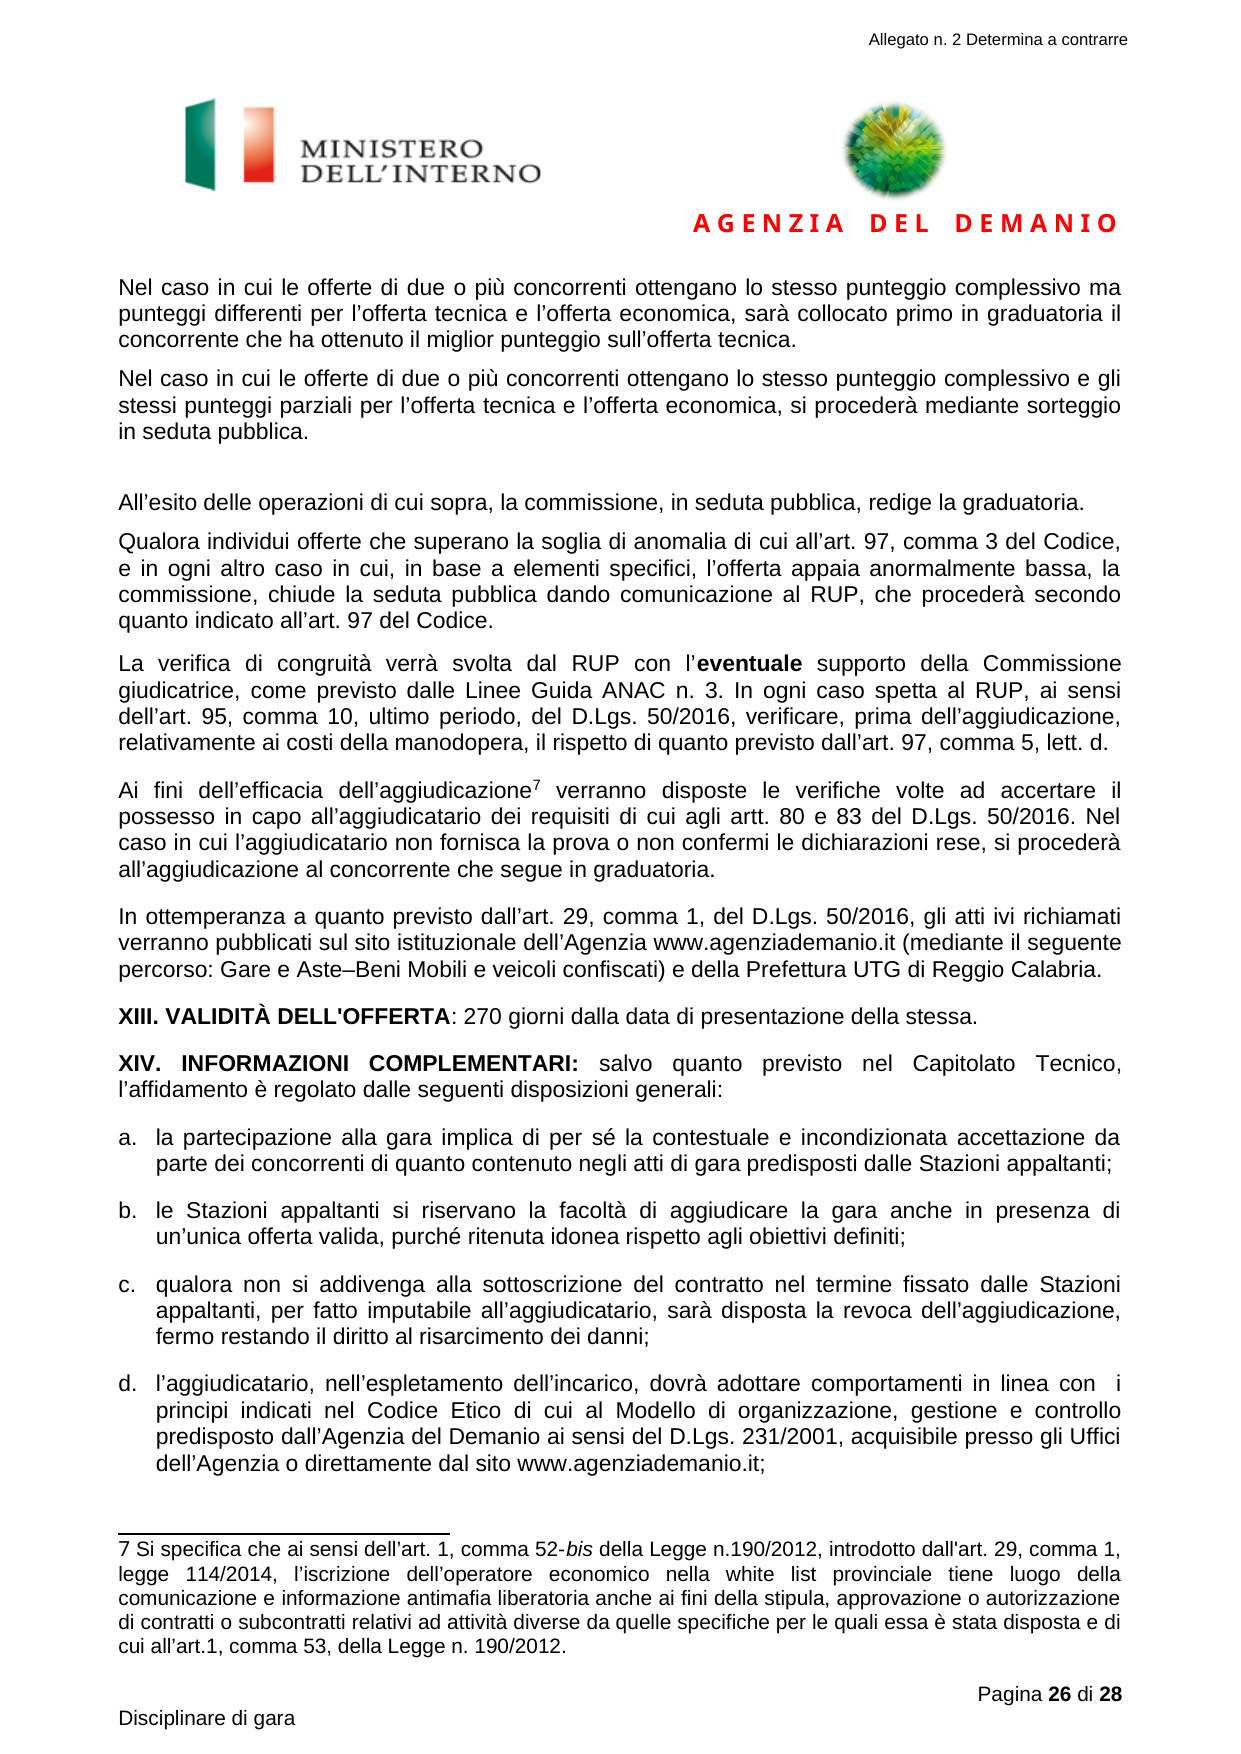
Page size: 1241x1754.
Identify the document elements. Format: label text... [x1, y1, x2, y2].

list le Stazioni appaltanti si riservano la facoltà di aggiudicare la gara anche in presenza di un’unica offerta valida, purché ritenuta idonea rispetto agli obiettivi definiti; [118, 1197, 1122, 1250]
text Ai fini dell’efficacia dell’aggiudicazione verranno disposte le verifiche volte ad accertare il possesso in capo all’aggiudicatario dei requisiti di cui agli artt. 80 e 83 del D.Lgs. 50/2016. Nel caso in cui l’aggiudicatario non fornisca la prova o non confermi le dichiarazioni rese, si procederà all’aggiudicazione al concorrente che segue in graduatoria. [118, 777, 1122, 882]
text Nel caso in cui le offerte di due o più concorrenti ottengano lo stesso punteggio complessivo e gli stessi punteggi parziali per l’offerta tecnica e l’offerta economica, si procederà mediante sorteggio in seduta pubblica. [118, 365, 1122, 444]
list l’aggiudicatario, nell’espletamento dell’incarico, dovrà adottare comportamenti in linea con i principi indicati nel Codice Etico di cui al Modello di organizzazione, gestione e controllo predisposto dall’Agenzia del Demanio ai sensi del D.Lgs. 231/2001, acquisibile presso gli Uffici dell’Agenzia o direttamente dal sito www.agenziademanio.it; [118, 1370, 1122, 1476]
text La verifica di congruità verrà svolta dal RUP con l’eventuale supporto della Commissione giudicatrice, come previsto dalle Linee Guida ANAC n. 3. In ogni caso spetta al RUP, ai sensi dell’art. 95, comma 10, ultimo periodo, del D.Lgs. 50/2016, verificare, prima dell’aggiudicazione, relativamente ai costi della manodopera, il rispetto di quanto previsto dall’art. 97, comma 5, lett. d. [118, 650, 1122, 756]
text All’esito delle operazioni di cui sopra, la commissione, in seduta pubblica, redige la graduatoria. [118, 489, 1122, 516]
text XIV. INFORMAZIONI COMPLEMENTARI: salvo quanto previsto nel Capitolato Tecnico, l’affidamento è regolato dalle seguenti disposizioni generali: [118, 1050, 1122, 1103]
list la partecipazione alla gara implica di per sé la contestuale e incondizionata accettazione da parte dei concorrenti di quanto contenuto negli atti di gara predisposti dalle Stazioni appaltanti; [118, 1123, 1122, 1176]
list qualora non si addivenga alla sottoscrizione del contratto nel termine fissato dalle Stazioni appaltanti, per fatto imputabile all’aggiudicatario, sarà disposta la revoca dell’aggiudicazione, fermo restando il diritto al risarcimento dei danni; [118, 1271, 1122, 1349]
text In ottemperanza a quanto previsto dall’art. 29, comma 1, del D.Lgs. 50/2016, gli atti ivi richiamati verranno pubblicati sul sito istituzionale dell’Agenzia www.agenziademanio.it (mediante il seguente percorso: Gare e Aste–Beni Mobili e veicoli confiscati) e della Prefettura UTG di Reggio Calabria. [118, 903, 1122, 982]
text XIII. VALIDITÀ DELL'OFFERTA: 270 giorni dalla data di presentazione della stessa. [118, 1003, 1122, 1029]
text Si specifica che ai sensi dell’art. 1, comma 52-bis della Legge n.190/2012, introdotto dall'art. 29, comma 1, legge 114/2014, l’iscrizione dell’operatore economico nella white list provinciale tiene luogo della comunicazione e informazione antimafia liberatoria anche ai fini della stipula, approvazione o autorizzazione di contratti o subcontratti relativi ad attività diverse da quelle specifiche per le quali essa è stata disposta e di cui all’art.1, comma 53, della Legge n. 190/2012. [118, 1534, 1122, 1658]
text Qualora individui offerte che superano la soglia di anomalia di cui all’art. 97, comma 3 del Codice, e in ogni altro caso in cui, in base a elementi specifici, l’offerta appaia anormalmente bassa, la commissione, chiude la seduta pubblica dando comunicazione al RUP, che procederà secondo quanto indicato all’art. 97 del Codice. [118, 528, 1122, 634]
text Nel caso in cui le offerte di due o più concorrenti ottengano lo stesso punteggio complessivo ma punteggi differenti per l’offerta tecnica e l’offerta economica, sarà collocato primo in graduatoria il concorrente che ha ottenuto il miglior punteggio sull’offerta tecnica. [118, 274, 1122, 353]
